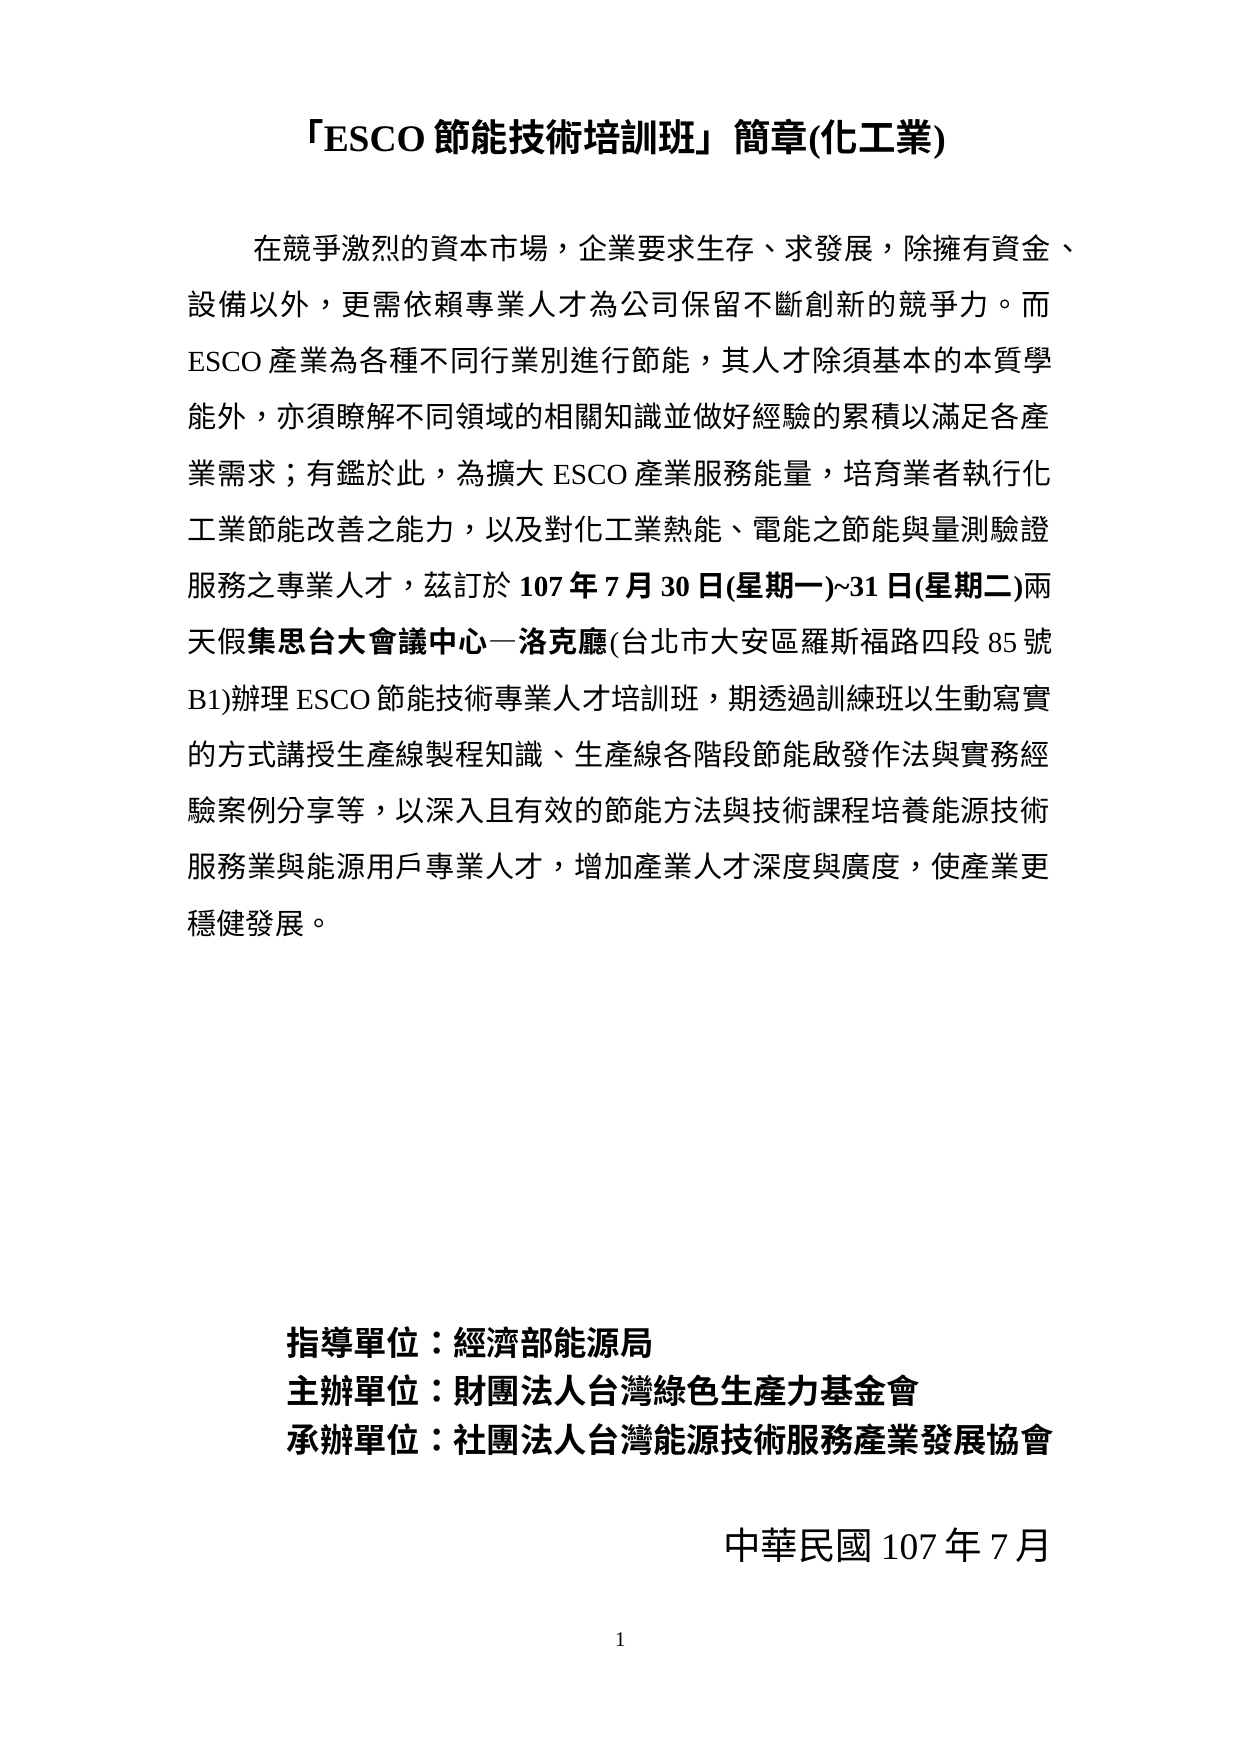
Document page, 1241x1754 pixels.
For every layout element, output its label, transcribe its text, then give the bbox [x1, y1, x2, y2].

text 在競爭激烈的資本市場，企業要求生存、求發展，除擁有資金、設備以外，更需依賴專業人才為公司保留不斷創新的競爭力。而ESCO產業為各種不同行業別進行節能，其人才除須基本的本質學能外，亦須瞭解不同領域的相關知識並做好經驗的累積以滿足各產業需求；有鑑於此，為擴大ESCO產業服務能量，培育業者執行化工業節能改善之能力，以及對化工業熱能、電能之節能與量測驗證服務之專業人才，茲訂於107年7月30日(星期一)~31日(星期二)兩天假集思台大會議中心—洛克廳(台北市大安區羅斯福路四段85號B1)辦理ESCO節能技術專業人才培訓班，期透過訓練班以生動寫實的方式講授生產線製程知識、生產線各階段節能啟發作法與實務經驗案例分享等，以深入且有效的節能方法與技術課程培養能源技術服務業與能源用戶專業人才，增加產業人才深度與廣度，使產業更穩健發展。 [187, 214, 1053, 945]
text 承辦單位：社團法人台灣能源技術服務產業發展協會 [187, 1413, 1053, 1462]
text 中華民國107年7月 [225, 1533, 1053, 1566]
text 「ESCO節能技術培訓班」簡章(化工業) [172, 108, 1059, 162]
text 指導單位：經濟部能源局 [187, 1317, 1053, 1365]
text 主辦單位：財團法人台灣綠色生產力基金會 [187, 1365, 1053, 1413]
